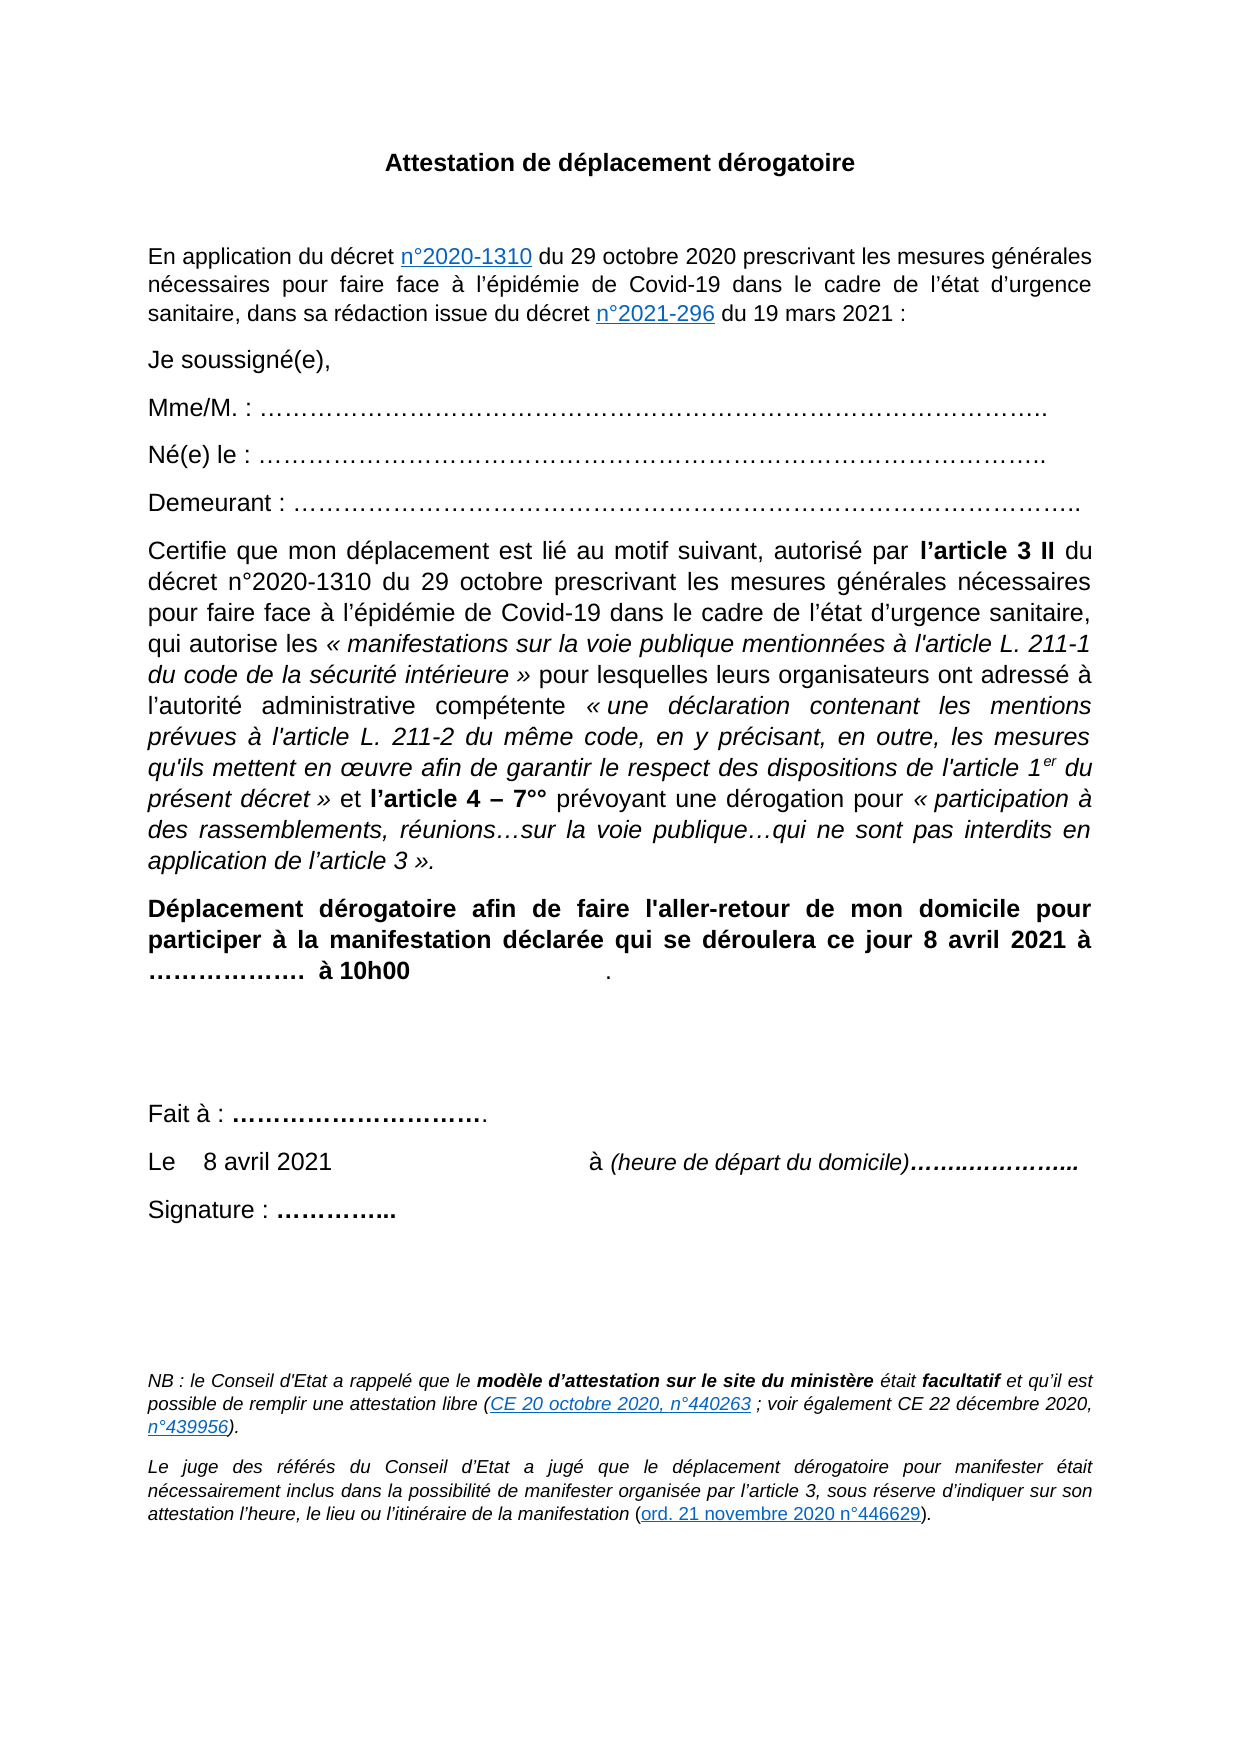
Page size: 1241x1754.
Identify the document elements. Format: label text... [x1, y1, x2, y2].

text Déplacement dérogatoire afin de faire l'aller-retour de mon domicile pour participer à la manifestation déclarée qui se déroulera ce jour 8 avril 2021 à ………………. à 10h00 . [148, 894, 1093, 985]
text Né(e) le : ………………………………………………………………………………….. [148, 440, 1093, 469]
text Signature : …………... [148, 1194, 1093, 1223]
text NB : le Conseil d'Etat a rappelé que le modèle d’attestation sur le site du ministère était facultatif et qu’il est possible de remplir une attestation libre (CE 20 octobre 2020, n°440263 ; voir également CE 22 décembre 2020, n°439956). [148, 1370, 1093, 1438]
text Fait à : …………………………. [148, 1099, 1093, 1128]
text Le juge des référés du Conseil d’Etat a jugé que le déplacement dérogatoire pour manifester était nécessairement inclus dans la possibilité de manifester organisée par l’article 3, sous réserve d’indiquer sur son attestation l’heure, le lieu ou l’itinéraire de la manifestation (ord. 21 novembre 2020 n°446629). [148, 1456, 1093, 1524]
text Certifie que mon déplacement est lié au motif suivant, autorisé par l’article 3 II du décret n°2020-1310 du 29 octobre prescrivant les mesures générales nécessaires pour faire face à l’épidémie de Covid-19 dans le cadre de l’état d’urgence sanitaire, qui autorise les « manifestations sur la voie publique mentionnées à l'article L. 211-1 du code de la sécurité intérieure » pour lesquelles leurs organisateurs ont adressé à l’autorité administrative compétente « une déclaration contenant les mentions prévues à l'article L. 211-2 du même code, en y précisant, en outre, les mesures qu'ils mettent en œuvre afin de garantir le respect des dispositions de l'article 1er du présent décret » et l’article 4 – 7°° prévoyant une dérogation pour « participation à des rassemblements, réunions…sur la voie publique…qui ne sont pas interdits en application de l’article 3 ». [148, 536, 1093, 875]
text En application du décret n°2020-1310 du 29 octobre 2020 prescrivant les mesures générales nécessaires pour faire face à l’épidémie de Covid-19 dans le cadre de l’état d’urgence sanitaire, dans sa rédaction issue du décret n°2021-296 du 19 mars 2021 : [148, 243, 1093, 326]
text Le 8 avril 2021 à (heure de départ du domicile)……..…………... [148, 1147, 1093, 1176]
text Demeurant : ………………………………………………………………………………….. [148, 488, 1093, 517]
text Attestation de déplacement dérogatoire [148, 148, 1093, 176]
text Mme/M. : ………………………………………………………………………………….. [148, 393, 1093, 421]
text Je soussigné(e), [148, 345, 1093, 374]
